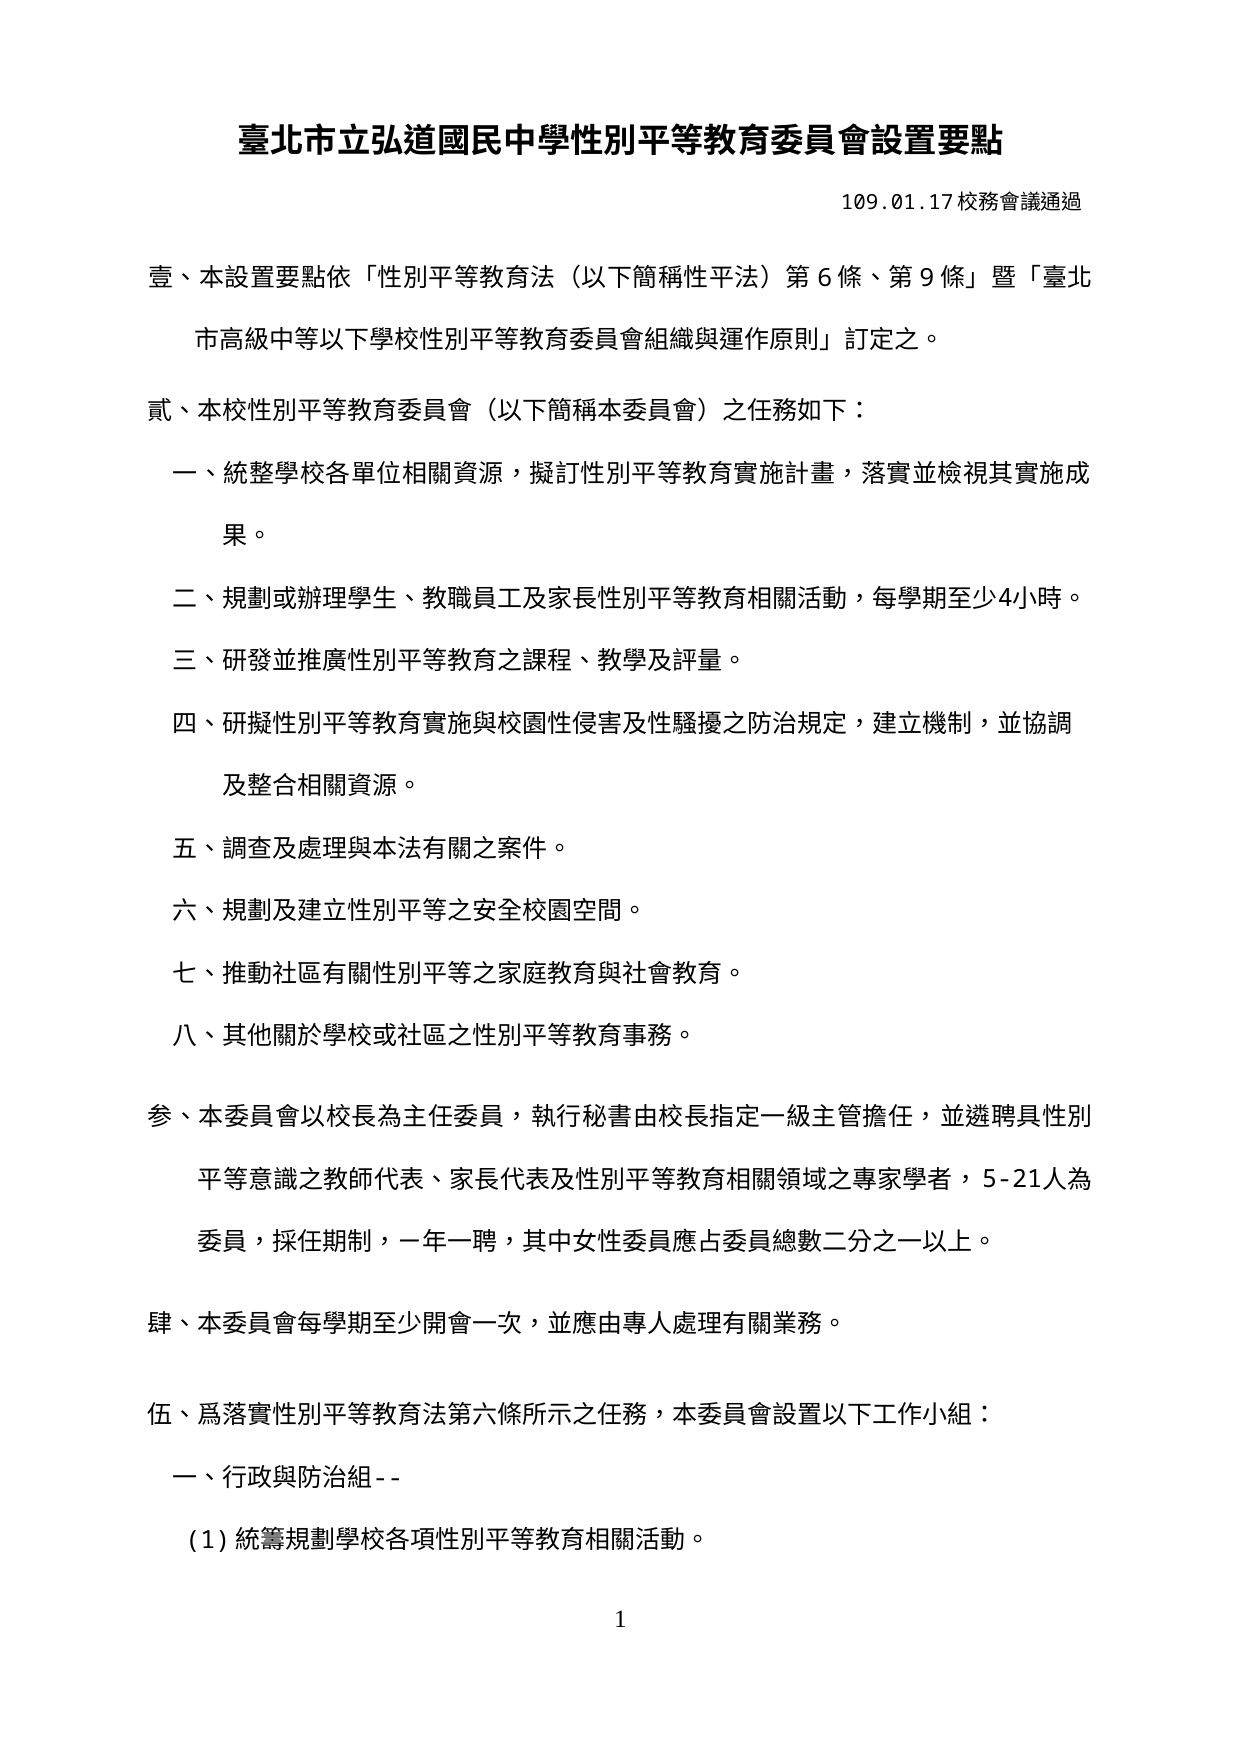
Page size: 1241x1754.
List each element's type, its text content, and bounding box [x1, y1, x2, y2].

subtitle 臺北市立弘道國民中學性別平等教育委員會設置要點 [148, 96, 1092, 159]
text 一、行政與防治組-- [173, 1434, 1092, 1496]
subtitle 109.01.17校務會議通過 [148, 159, 1092, 221]
text 四、研擬性別平等教育實施與校園性侵害及性騷擾之防治規定，建立機制，並協調及整合相關資源。 [173, 690, 1092, 815]
text 三、研發並推廣性別平等教育之課程、教學及評量。 [173, 627, 1092, 690]
text 一、統整學校各單位相關資源，擬訂性別平等教育實施計畫，落實並檢視其實施成果。 [173, 440, 1092, 565]
text 六、規劃及建立性別平等之安全校園空間。 [173, 877, 1092, 940]
text 七、推動社區有關性別平等之家庭教育與社會教育。 [173, 940, 1092, 1002]
text 貳、本校性別平等教育委員會（以下簡稱本委員會）之任務如下： [148, 377, 1092, 440]
text 壹、本設置要點依「性別平等教育法（以下簡稱性平法）第6條、第9條」暨「臺北市高級中等以下學校性別平等教育委員會組織與運作原則」訂定之。 [148, 234, 1092, 359]
text 伍、爲落實性別平等教育法第六條所示之任務，本委員會設置以下工作小組： [148, 1371, 1092, 1434]
text 五、調查及處理與本法有關之案件。 [173, 815, 1092, 877]
text 二、規劃或辦理學生、教職員工及家長性別平等教育相關活動，每學期至少4小時。 [173, 565, 1092, 627]
text 参、本委員會以校長為主任委員，執行秘書由校長指定一級主管擔任，並遴聘具性別平等意識之教師代表、家長代表及性別平等教育相關領域之專家學者，5-21人為委員，採任期制，ㄧ年一聘，其中女性委員應占委員總數二分之一以上。 [148, 1084, 1092, 1271]
list 統籌規劃學校各項性別平等教育相關活動。 [185, 1496, 1092, 1559]
text 肆、本委員會每學期至少開會一次，並應由專人處理有關業務。 [148, 1290, 1092, 1352]
text 八、其他關於學校或社區之性別平等教育事務。 [173, 1002, 1092, 1065]
